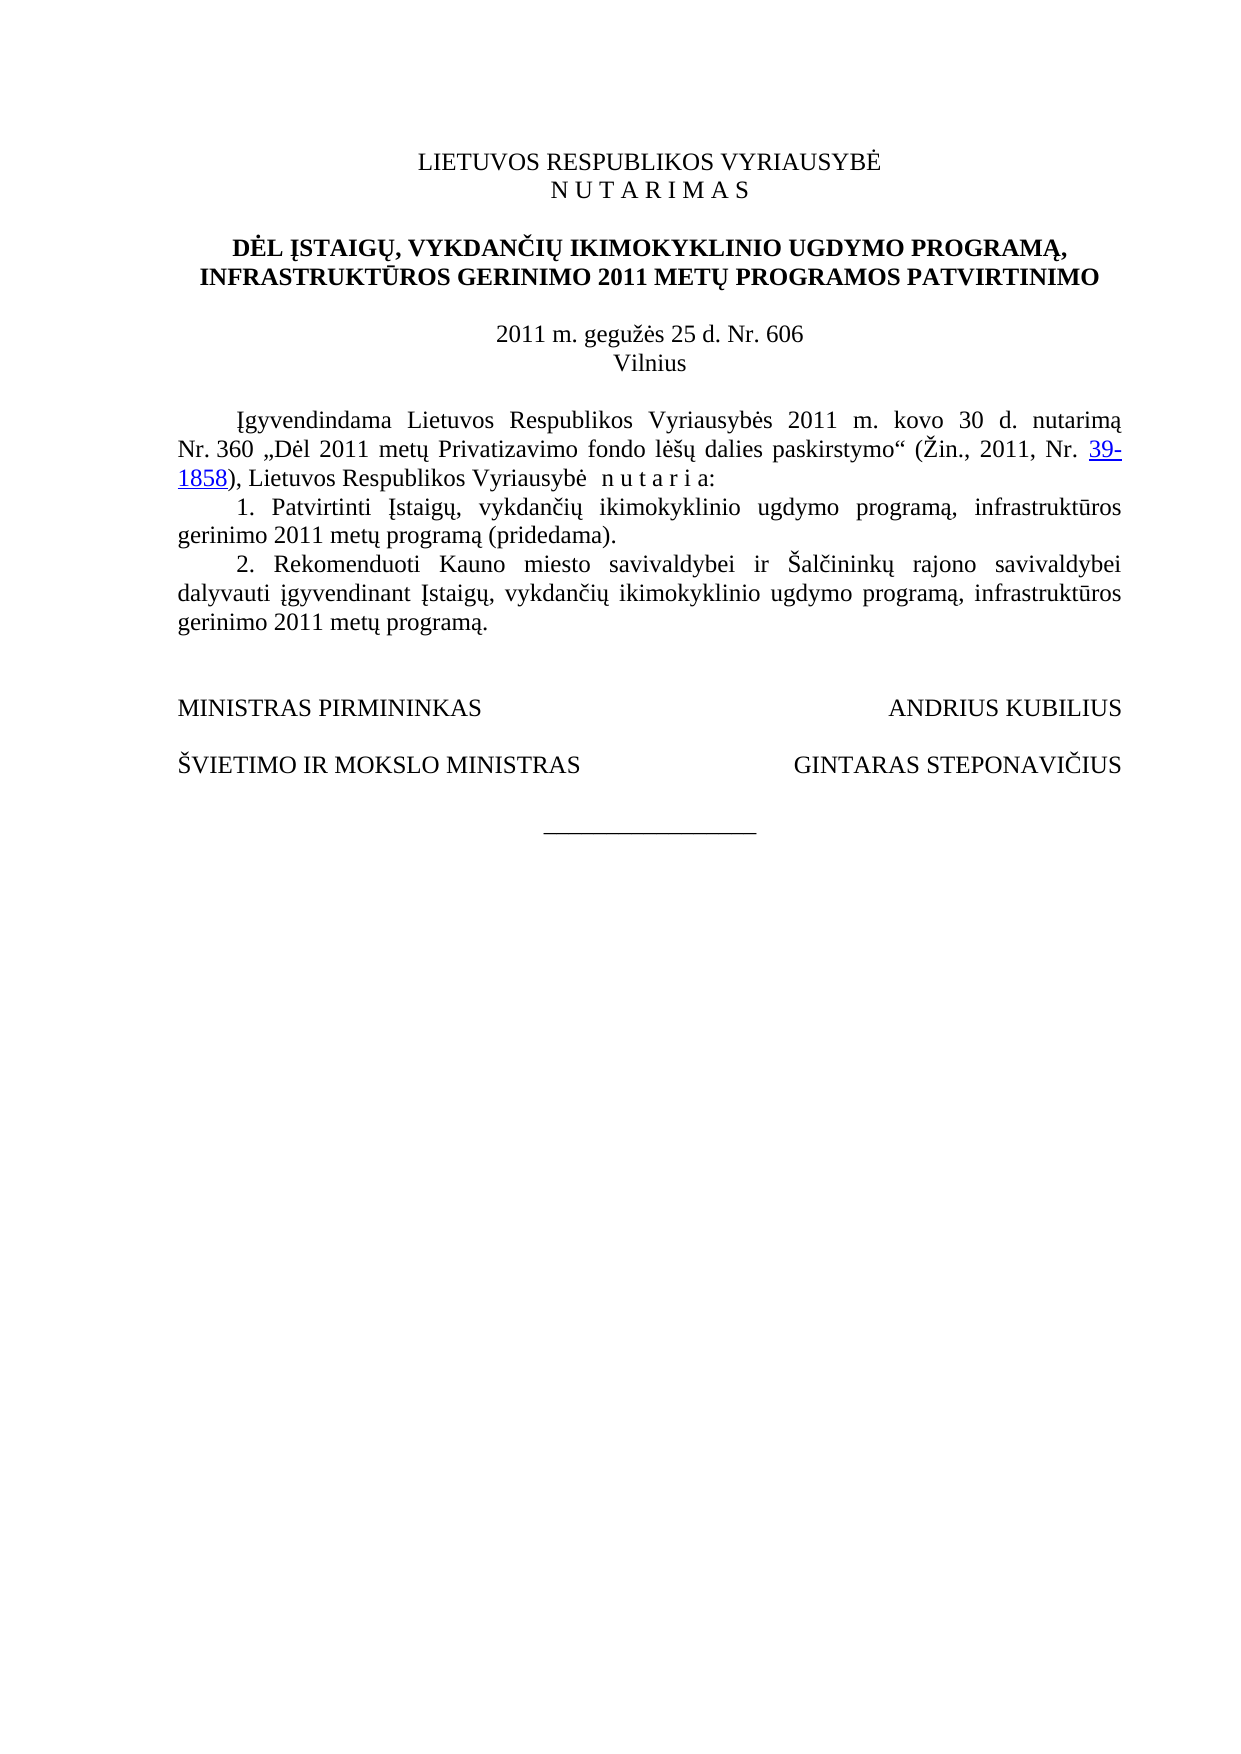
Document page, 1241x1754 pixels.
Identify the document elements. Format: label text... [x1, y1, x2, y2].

text 1. Patvirtinti Įstaigų, vykdančių ikimokyklinio ugdymo programą, infrastruktūros gerinimo 2011 metų programą (pridedama). [177, 492, 1122, 549]
text 2. Rekomenduoti Kauno miesto savivaldybei ir Šalčininkų rajono savivaldybei dalyvauti įgyvendinant Įstaigų, vykdančių ikimokyklinio ugdymo programą, infrastruktūros gerinimo 2011 metų programą. [177, 549, 1122, 636]
text ŠVIETIMO IR MOKSLO MINISTRAS GINTARAS STEPONAVIČIUS [177, 751, 1122, 779]
text MINISTRAS PIRMININKAS ANDRIUS KUBILIUS [177, 693, 1122, 722]
text DĖL ĮSTAIGŲ, VYKDANČIŲ IKIMOKYKLINIO UGDYMO PROGRAMĄ, INFRASTRUKTŪROS GERINIMO 2011 METŲ programos patvirtinimo [177, 233, 1122, 291]
text Įgyvendindama Lietuvos Respublikos Vyriausybės 2011 m. kovo 30 d. nutarimą Nr. 360 „Dėl 2011 metų Privatizavimo fondo lėšų dalies paskirstymo“ (Žin., 2011, Nr. 39-1858), Lietuvos Respublikos Vyriausybė nutaria: [177, 406, 1122, 492]
text _________________ [177, 808, 1122, 837]
text Lietuvos Respublikos Vyriausybė [177, 147, 1122, 176]
text NUTARIMAS [177, 176, 1122, 204]
text 2011 m. gegužės 25 d. Nr. 606 [177, 319, 1122, 348]
text Vilnius [177, 348, 1122, 377]
